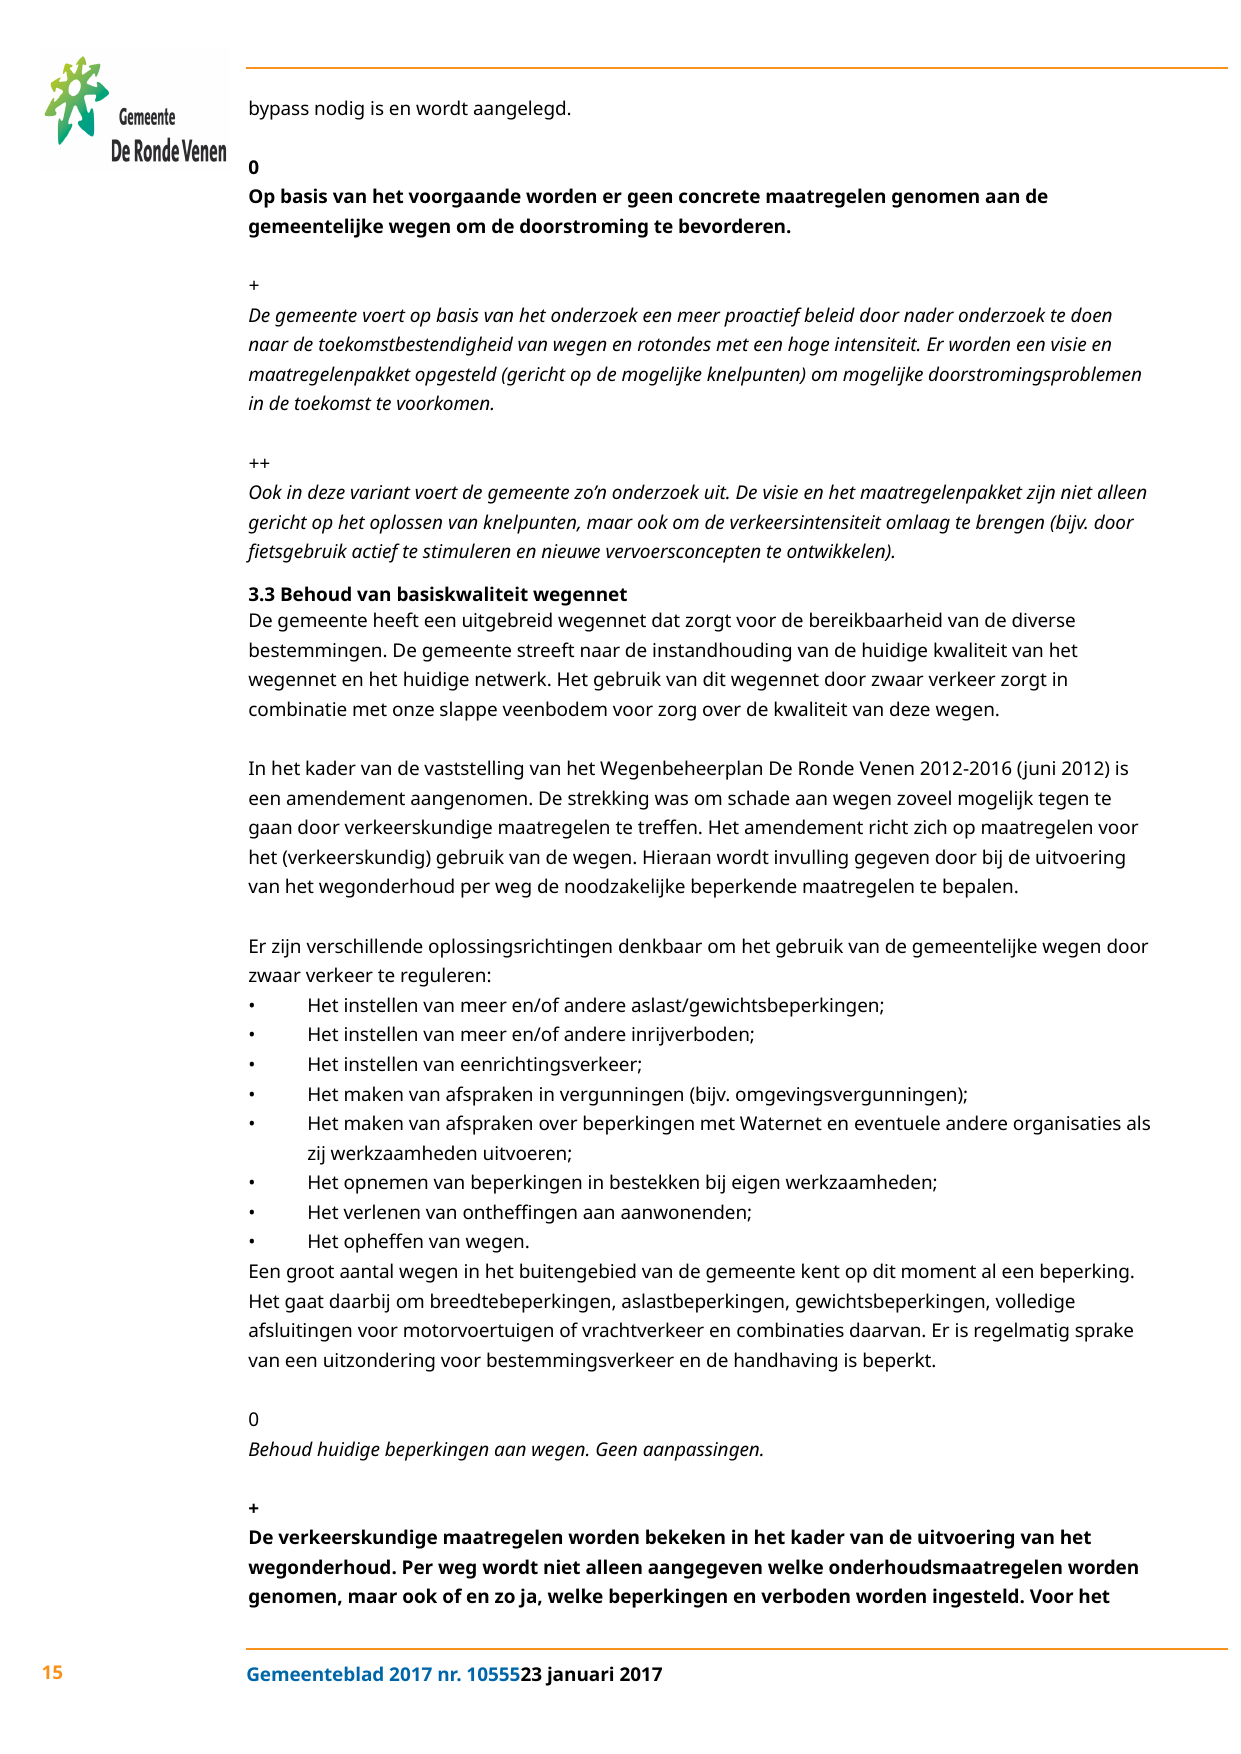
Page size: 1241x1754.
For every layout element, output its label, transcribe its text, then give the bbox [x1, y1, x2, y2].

text De verkeerskundige maatregelen worden bekeken in het kader van de uitvoering van het wegonderhoud. Per weg wordt niet alleen aangegeven welke onderhoudsmaatregelen worden genomen, maar ook of en zo ja, welke beperkingen en verboden worden ingesteld. Voor het [248, 1524, 1152, 1609]
list Het maken van afspraken in vergunningen (bijv. omgevingsvergunningen); [248, 1081, 1152, 1106]
text Ook in deze variant voert de gemeente zo’n onderzoek uit. De visie en het maatregelenpakket zijn niet alleen gericht op het oplossen van knelpunten, maar ook om de verkeersintensiteit omlaag te brengen (bijv. door fietsgebruik actief te stimuleren en nieuwe vervoersconcepten te ontwikkelen). [248, 479, 1152, 564]
text + [248, 272, 1152, 298]
text 0 [248, 1406, 1152, 1432]
text ++ [248, 450, 1152, 476]
list Het instellen van eenrichtingsverkeer; [248, 1051, 1152, 1077]
list Het opheffen van wegen. [248, 1229, 1152, 1254]
list Het instellen van meer en/of andere inrijverboden; [248, 1022, 1152, 1047]
text Een groot aantal wegen in het buitengebied van de gemeente kent op dit moment al een beperking. Het gaat daarbij om breedtebeperkingen, aslastbeperkingen, gewichtsbeperkingen, volledige afsluitingen voor motorvoertuigen of vrachtverkeer en combinaties daarvan. Er is regelmatig sprake van een uitzondering voor bestemmingsverkeer en de handhaving is beperkt. [248, 1258, 1152, 1373]
text In het kader van de vaststelling van het Wegenbeheerplan De Ronde Venen 2012-2016 (juni 2012) is een amendement aangenomen. De strekking was om schade aan wegen zoveel mogelijk tegen te gaan door verkeerskundige maatregelen te treffen. Het amendement richt zich op maatregelen voor het (verkeerskundig) gebruik van de wegen. Hieraan wordt invulling gegeven door bij de uitvoering van het wegonderhoud per weg de noodzakelijke beperkende maatregelen te bepalen. [248, 755, 1152, 899]
list Het instellen van meer en/of andere aslast/gewichtsbeperkingen; [248, 992, 1152, 1018]
text Op basis van het voorgaande worden er geen concrete maatregelen genomen aan de gemeentelijke wegen om de doorstroming te bevorderen. [248, 183, 1152, 239]
text Behoud huidige beperkingen aan wegen. Geen aanpassingen. [248, 1436, 1152, 1461]
list Het verlenen van ontheffingen aan aanwonenden; [248, 1199, 1152, 1225]
text 0 [248, 154, 1152, 180]
list Het maken van afspraken over beperkingen met Waternet en eventuele andere organisaties als zij werkzaamheden uitvoeren; [248, 1110, 1152, 1166]
text 3.3 Behoud van basiskwaliteit wegennet [248, 582, 1152, 607]
list Het opnemen van beperkingen in bestekken bij eigen werkzaamheden; [248, 1169, 1152, 1195]
text De gemeente heeft een uitgebreid wegennet dat zorgt voor de bereikbaarheid van de diverse bestemmingen. De gemeente streeft naar de instandhouding van de huidige kwaliteit van het wegennet en het huidige netwerk. Het gebruik van dit wegennet door zwaar verkeer zorgt in combinatie met onze slappe veenbodem voor zorg over de kwaliteit van deze wegen. [248, 607, 1152, 722]
picture [41, 47, 231, 172]
text De gemeente voert op basis van het onderzoek een meer proactief beleid door nader onderzoek te doen naar de toekomstbestendigheid van wegen en rotondes met een hoge intensiteit. Er worden een visie en maatregelenpakket opgesteld (gericht op de mogelijke knelpunten) om mogelijke doorstromingsproblemen in de toekomst te voorkomen. [248, 302, 1152, 416]
text + [248, 1495, 1152, 1521]
text Er zijn verschillende oplossingsrichtingen denkbaar om het gebruik van de gemeentelijke wegen door zwaar verkeer te reguleren: [248, 933, 1152, 988]
text bypass nodig is en wordt aangelegd. [248, 95, 1152, 121]
